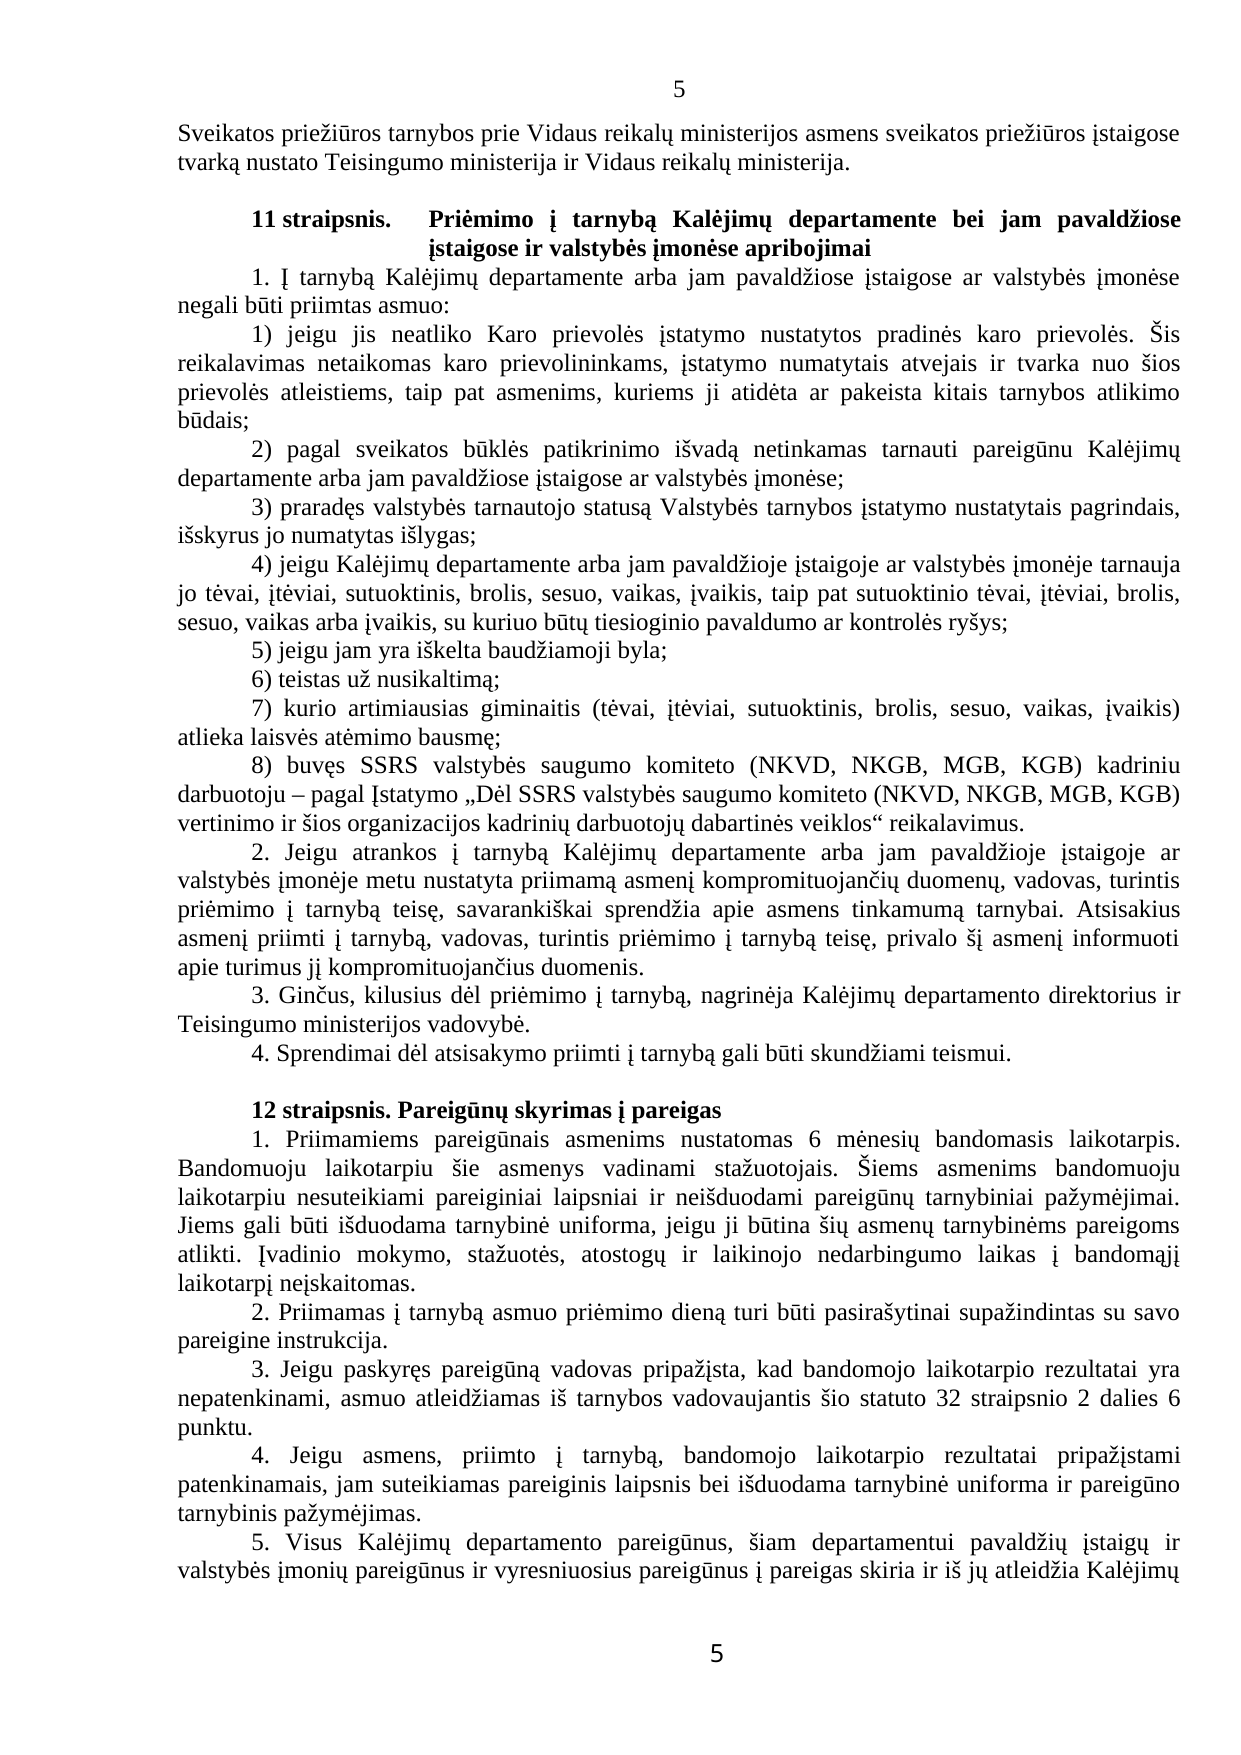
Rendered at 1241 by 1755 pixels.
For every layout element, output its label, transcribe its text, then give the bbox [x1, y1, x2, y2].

text 1. Priimamiems pareigūnais asmenims nustatomas 6 mėnesių bandomasis laikotarpis. Bandomuoju laikotarpiu šie asmenys vadinami stažuotojais. Šiems asmenims bandomuoju laikotarpiu nesuteikiami pareiginiai laipsniai ir neišduodami pareigūnų tarnybiniai pažymėjimai. Jiems gali būti išduodama tarnybinė uniforma, jeigu ji būtina šių asmenų tarnybinėms pareigoms atlikti. Įvadinio mokymo, stažuotės, atostogų ir laikinojo nedarbingumo laikas į bandomąjį laikotarpį neįskaitomas. [177, 1124, 1181, 1297]
text 7) kurio artimiausias giminaitis (tėvai, įtėviai, sutuoktinis, brolis, sesuo, vaikas, įvaikis) atlieka laisvės atėmimo bausmę; [177, 693, 1181, 751]
text 4. Sprendimai dėl atsisakymo priimti į tarnybą gali būti skundžiami teismui. [177, 1038, 1181, 1067]
text Sveikatos priežiūros tarnybos prie Vidaus reikalų ministerijos asmens sveikatos priežiūros įstaigose tvarką nustato Teisingumo ministerija ir Vidaus reikalų ministerija. [177, 118, 1181, 176]
text 3. Ginčus, kilusius dėl priėmimo į tarnybą, nagrinėja Kalėjimų departamento direktorius ir Teisingumo ministerijos vadovybė. [177, 981, 1181, 1038]
text 2. Priimamas į tarnybą asmuo priėmimo dieną turi būti pasirašytinai supažindintas su savo pareigine instrukcija. [177, 1297, 1181, 1354]
text 4. Jeigu asmens, priimto į tarnybą, bandomojo laikotarpio rezultatai pripažįstami patenkinamais, jam suteikiamas pareiginis laipsnis bei išduodama tarnybinė uniforma ir pareigūno tarnybinis pažymėjimas. [177, 1441, 1181, 1527]
text 2) pagal sveikatos būklės patikrinimo išvadą netinkamas tarnauti pareigūnu Kalėjimų departamente arba jam pavaldžiose įstaigose ar valstybės įmonėse; [177, 434, 1181, 492]
text 2. Jeigu atrankos į tarnybą Kalėjimų departamente arba jam pavaldžioje įstaigoje ar valstybės įmonėje metu nustatyta priimamą asmenį kompromituojančių duomenų, vadovas, turintis priėmimo į tarnybą teisę, savarankiškai sprendžia apie asmens tinkamumą tarnybai. Atsisakius asmenį priimti į tarnybą, vadovas, turintis priėmimo į tarnybą teisę, privalo šį asmenį informuoti apie turimus jį kompromituojančius duomenis. [177, 837, 1181, 981]
text 12 straipsnis. Pareigūnų skyrimas į pareigas [177, 1096, 1181, 1124]
text 3. Jeigu paskyręs pareigūną vadovas pripažįsta, kad bandomojo laikotarpio rezultatai yra nepatenkinami, asmuo atleidžiamas iš tarnybos vadovaujantis šio statuto 32 straipsnio 2 dalies 6 punktu. [177, 1354, 1181, 1441]
text 5. Visus Kalėjimų departamento pareigūnus, šiam departamentui pavaldžių įstaigų ir valstybės įmonių pareigūnus ir vyresniuosius pareigūnus į pareigas skiria ir iš jų atleidžia Kalėjimų [177, 1527, 1181, 1584]
text 5) jeigu jam yra iškelta baudžiamoji byla; [177, 636, 1181, 664]
text 8) buvęs SSRS valstybės saugumo komiteto (NKVD, NKGB, MGB, KGB) kadriniu darbuotoju – pagal Įstatymo „Dėl SSRS valstybės saugumo komiteto (NKVD, NKGB, MGB, KGB) vertinimo ir šios organizacijos kadrinių darbuotojų dabartinės veiklos“ reikalavimus. [177, 751, 1181, 837]
text 4) jeigu Kalėjimų departamente arba jam pavaldžioje įstaigoje ar valstybės įmonėje tarnauja jo tėvai, įtėviai, sutuoktinis, brolis, sesuo, vaikas, įvaikis, taip pat sutuoktinio tėvai, įtėviai, brolis, sesuo, vaikas arba įvaikis, su kuriuo būtų tiesioginio pavaldumo ar kontrolės ryšys; [177, 549, 1181, 636]
text 1. Į tarnybą Kalėjimų departamente arba jam pavaldžiose įstaigose ar valstybės įmonėse negali būti priimtas asmuo: [177, 262, 1181, 319]
text 1) jeigu jis neatliko Karo prievolės įstatymo nustatytos pradinės karo prievolės. Šis reikalavimas netaikomas karo prievolininkams, įstatymo numatytais atvejais ir tvarka nuo šios prievolės atleistiems, taip pat asmenims, kuriems ji atidėta ar pakeista kitais tarnybos atlikimo būdais; [177, 319, 1181, 434]
text 6) teistas už nusikaltimą; [177, 664, 1181, 693]
text 11 straipsnis. Priėmimo į tarnybą Kalėjimų departamente bei jam pavaldžiose įstaigose ir valstybės įmonėse apribojimai [251, 204, 1181, 262]
text 3) praradęs valstybės tarnautojo statusą Valstybės tarnybos įstatymo nustatytais pagrindais, išskyrus jo numatytas išlygas; [177, 492, 1181, 549]
